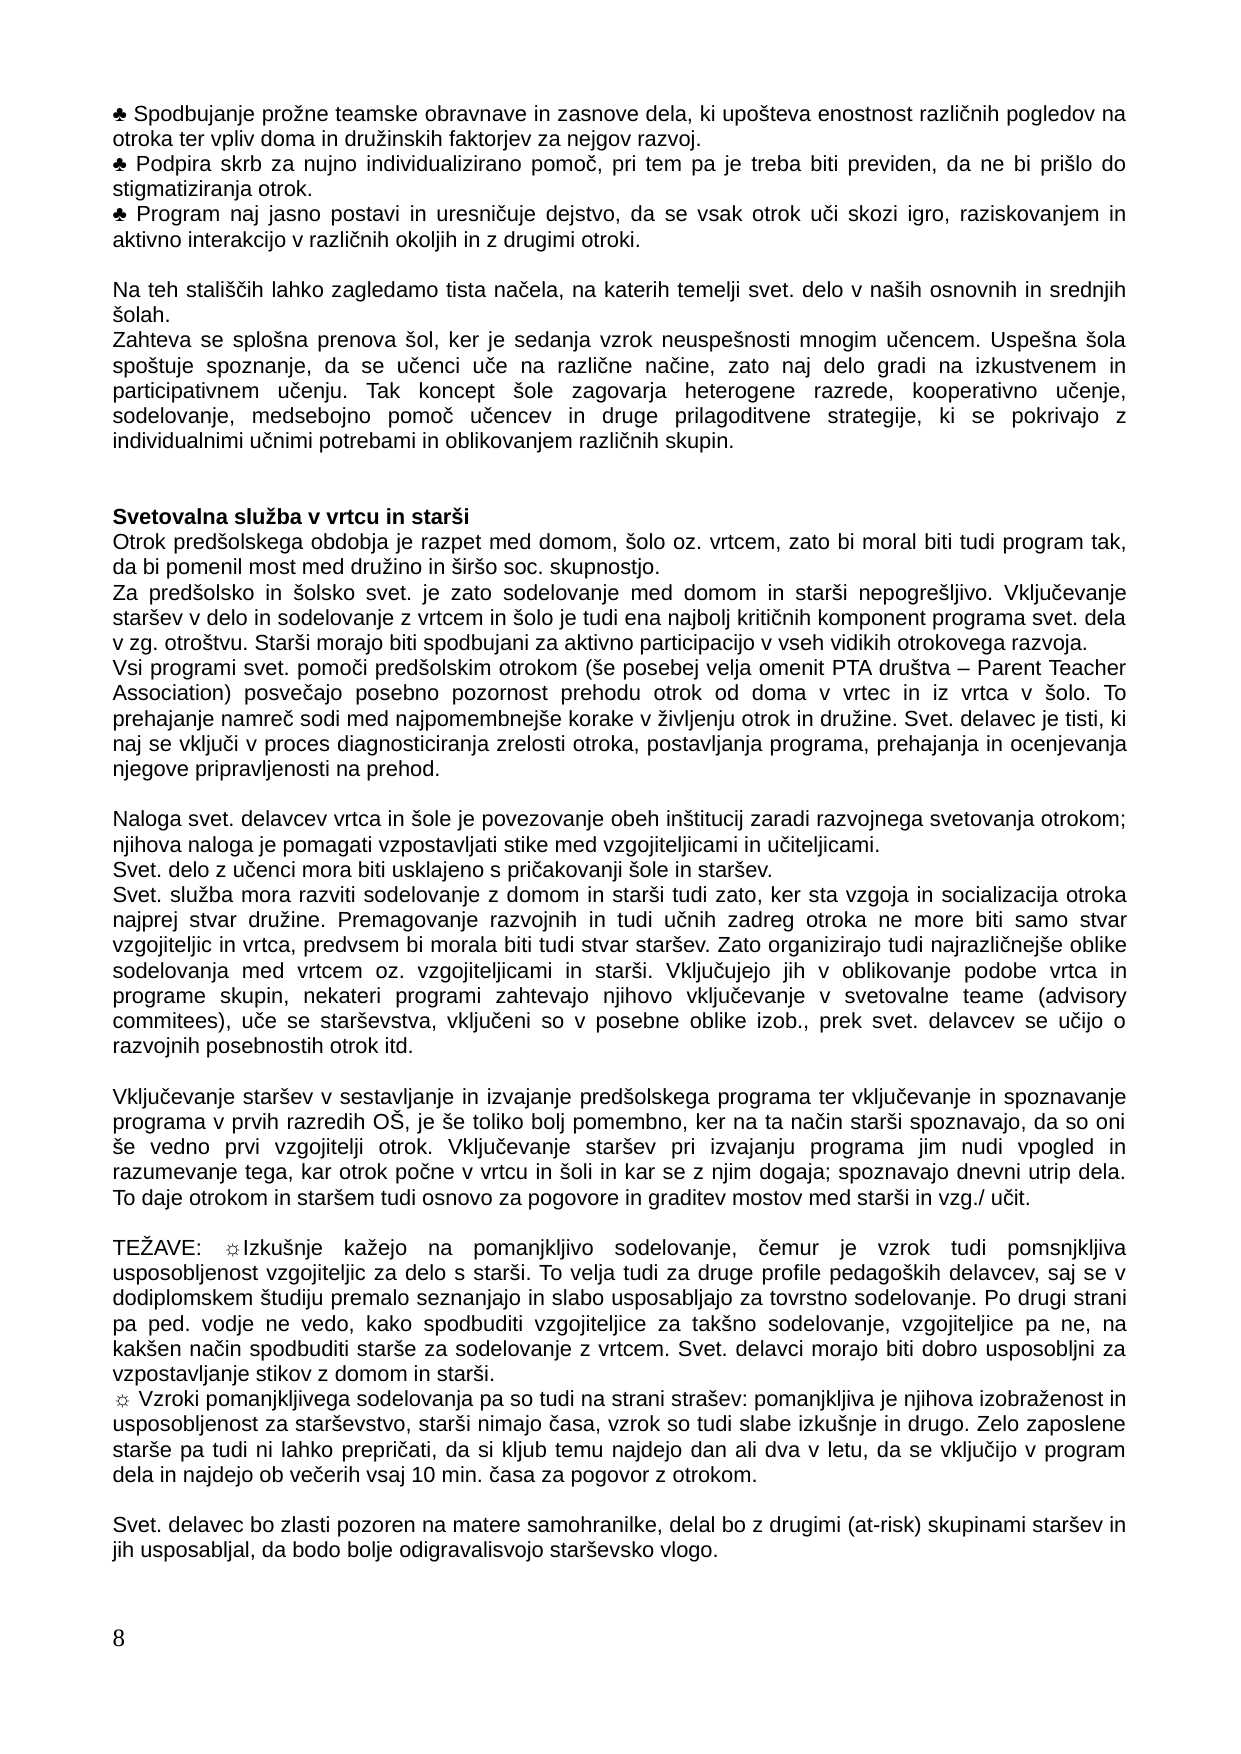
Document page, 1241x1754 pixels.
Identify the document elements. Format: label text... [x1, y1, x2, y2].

text Otrok predšolskega obdobja je razpet med domom, šolo oz. vrtcem, zato bi moral biti tudi program tak, da bi pomenil most med družino in širšo soc. skupnostjo. [112, 529, 1128, 579]
text Vsi programi svet. pomoči predšolskim otrokom (še posebej velja omenit PTA društva – Parent Teacher Association) posvečajo posebno pozornost prehodu otrok od doma v vrtec in iz vrtca v šolo. To prehajanje namreč sodi med najpomembnejše korake v življenju otrok in družine. Svet. delavec je tisti, ki naj se vključi v proces diagnosticiranja zrelosti otroka, postavljanja programa, prehajanja in ocenjevanja njegove pripravljenosti na prehod. [112, 655, 1128, 781]
text Naloga svet. delavcev vrtca in šole je povezovanje obeh inštitucij zaradi razvojnega svetovanja otrokom; njihova naloga je pomagati vzpostavljati stike med vzgojiteljicami in učiteljicami. [112, 806, 1128, 857]
text Na teh stališčih lahko zagledamo tista načela, na katerih temelji svet. delo v naših osnovnih in srednjih šolah. [112, 277, 1128, 327]
text ♣ Podpira skrb za nujno individualizirano pomoč, pri tem pa je treba biti previden, da ne bi prišlo do stigmatiziranja otrok. [112, 151, 1128, 201]
text Svet. delo z učenci mora biti usklajeno s pričakovanji šole in staršev. [112, 857, 1128, 882]
text ♣ Spodbujanje prožne teamske obravnave in zasnove dela, ki upošteva enostnost različnih pogledov na otroka ter vpliv doma in družinskih faktorjev za nejgov razvoj. [112, 100, 1128, 151]
text Za predšolsko in šolsko svet. je zato sodelovanje med domom in starši nepogrešljivo. Vključevanje staršev v delo in sodelovanje z vrtcem in šolo je tudi ena najbolj kritičnih komponent programa svet. dela v zg. otroštvu. Starši morajo biti spodbujani za aktivno participacijo v vseh vidikih otrokovega razvoja. [112, 579, 1128, 655]
text Svetovalna služba v vrtcu in starši [112, 504, 1128, 529]
text TEŽAVE: ☼Izkušnje kažejo na pomanjkljivo sodelovanje, čemur je vzrok tudi pomsnjkljiva usposobljenost vzgojiteljic za delo s starši. To velja tudi za druge profile pedagoških delavcev, saj se v dodiplomskem študiju premalo seznanjajo in slabo usposabljajo za tovrstno sodelovanje. Po drugi strani pa ped. vodje ne vedo, kako spodbuditi vzgojiteljice za takšno sodelovanje, vzgojiteljice pa ne, na kakšen način spodbuditi starše za sodelovanje z vrtcem. Svet. delavci morajo biti dobro usposobljni za vzpostavljanje stikov z domom in starši. [112, 1235, 1128, 1386]
text ☼ Vzroki pomanjkljivega sodelovanja pa so tudi na strani strašev: pomanjkljiva je njihova izobraženost in usposobljenost za starševstvo, starši nimajo časa, vzrok so tudi slabe izkušnje in drugo. Zelo zaposlene starše pa tudi ni lahko prepričati, da si kljub temu najdejo dan ali dva v letu, da se vključijo v program dela in najdejo ob večerih vsaj 10 min. časa za pogovor z otrokom. [112, 1386, 1128, 1487]
text Zahteva se splošna prenova šol, ker je sedanja vzrok neuspešnosti mnogim učencem. Uspešna šola spoštuje spoznanje, da se učenci uče na različne načine, zato naj delo gradi na izkustvenem in participativnem učenju. Tak koncept šole zagovarja heterogene razrede, kooperativno učenje, sodelovanje, medsebojno pomoč učencev in druge prilagoditvene strategije, ki se pokrivajo z individualnimi učnimi potrebami in oblikovanjem različnih skupin. [112, 327, 1128, 453]
text Svet. služba mora razviti sodelovanje z domom in starši tudi zato, ker sta vzgoja in socializacija otroka najprej stvar družine. Premagovanje razvojnih in tudi učnih zadreg otroka ne more biti samo stvar vzgojiteljic in vrtca, predvsem bi morala biti tudi stvar staršev. Zato organizirajo tudi najrazličnejše oblike sodelovanja med vrtcem oz. vzgojiteljicami in starši. Vključujejo jih v oblikovanje podobe vrtca in programe skupin, nekateri programi zahtevajo njihovo vključevanje v svetovalne teame (advisory commitees), uče se starševstva, vključeni so v posebne oblike izob., prek svet. delavcev se učijo o razvojnih posebnostih otrok itd. [112, 882, 1128, 1058]
text Vključevanje staršev v sestavljanje in izvajanje predšolskega programa ter vključevanje in spoznavanje programa v prvih razredih OŠ, je še toliko bolj pomembno, ker na ta način starši spoznavajo, da so oni še vedno prvi vzgojitelji otrok. Vključevanje staršev pri izvajanju programa jim nudi vpogled in razumevanje tega, kar otrok počne v vrtcu in šoli in kar se z njim dogaja; spoznavajo dnevni utrip dela. To daje otrokom in staršem tudi osnovo za pogovore in graditev mostov med starši in vzg./ učit. [112, 1083, 1128, 1209]
text Svet. delavec bo zlasti pozoren na matere samohranilke, delal bo z drugimi (at-risk) skupinami staršev in jih usposabljal, da bodo bolje odigravalisvojo starševsko vlogo. [112, 1512, 1128, 1562]
text ♣ Program naj jasno postavi in uresničuje dejstvo, da se vsak otrok uči skozi igro, raziskovanjem in aktivno interakcijo v različnih okoljih in z drugimi otroki. [112, 201, 1128, 252]
